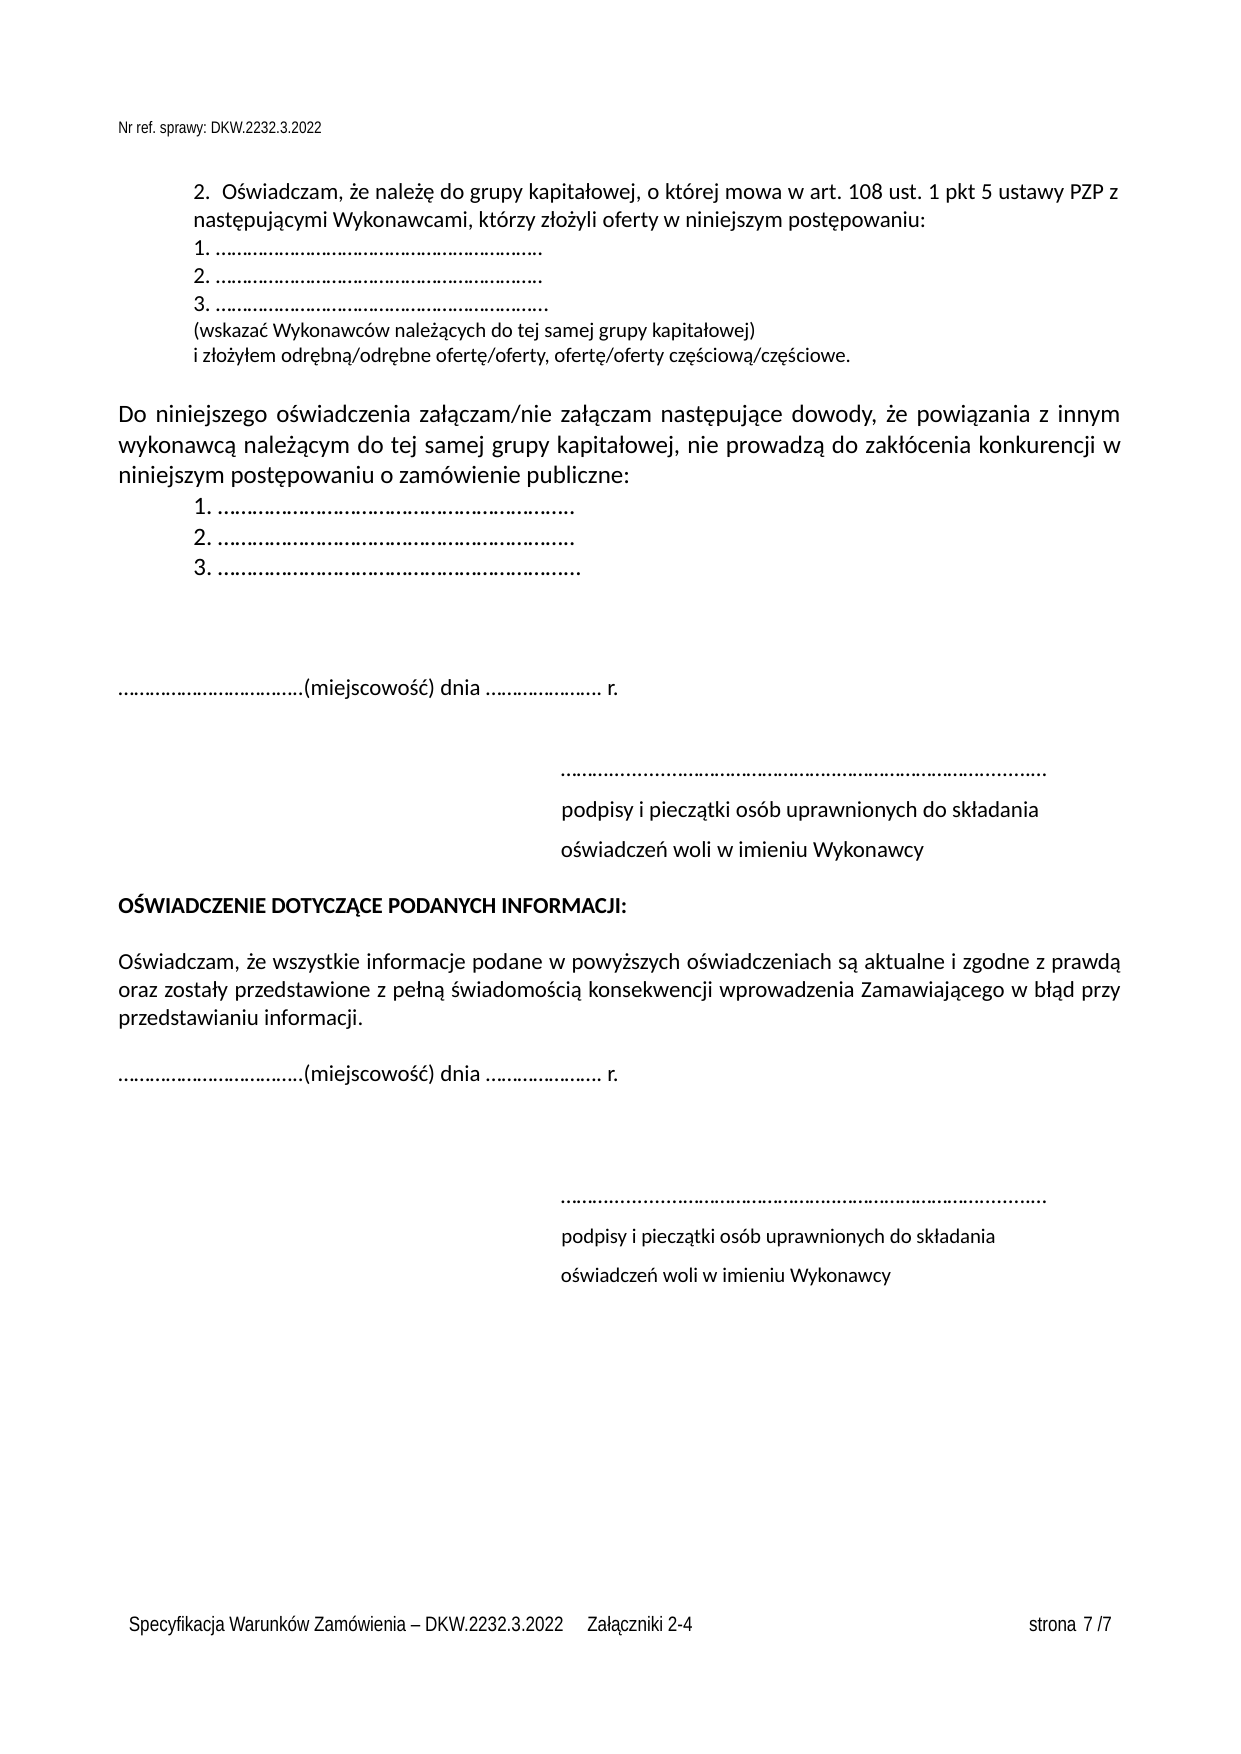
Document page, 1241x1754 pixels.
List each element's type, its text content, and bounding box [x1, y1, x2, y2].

text ……….............………………………..……………………….........… [561, 1181, 1122, 1209]
list 3. ……………………………………………………... [193, 551, 1122, 582]
text Oświadczam, że wszystkie informacje podane w powyższych oświadczeniach są aktualne i zgodne z prawdą oraz zostały przedstawione z pełną świadomością konsekwencji wprowadzenia Zamawiającego w błąd przy przedstawianiu informacji. [118, 947, 1122, 1031]
text ……….............………………………..……………………….........… [561, 754, 1122, 782]
text ……………………………..(miejscowość) dnia …………………. r. [118, 673, 1122, 701]
list 2. Oświadczam, że należę do grupy kapitałowej, o której mowa w art. 108 ust. 1 pkt 5 ustawy PZP z następującymi Wykonawcami, którzy złożyli oferty w niniejszym postępowaniu: [156, 177, 1122, 233]
list i złożyłem odrębną/odrębne ofertę/oferty, ofertę/oferty częściową/częściowe. [193, 343, 1122, 368]
list 2. …………………………………………………….. [193, 521, 1122, 551]
list 1. …………………………………………………….. [193, 490, 1122, 521]
text oświadczeń woli w imieniu Wykonawcy [487, 1262, 1122, 1287]
list (wskazać Wykonawców należących do tej samej grupy kapitałowej) [193, 317, 1122, 343]
text ……………………………..(miejscowość) dnia …………………. r. [118, 1059, 1122, 1087]
text oświadczeń woli w imieniu Wykonawcy [487, 835, 1122, 863]
list 2. …………………………………………………….. [193, 261, 1122, 289]
list 1. …………………………………………………….. [193, 233, 1122, 261]
text podpisy i pieczątki osób uprawnionych do składania [118, 795, 1122, 823]
text Do niniejszego oświadczenia załączam/nie załączam następujące dowody, że powiązania z innym wykonawcą należącym do tej samej grupy kapitałowej, nie prowadzą do zakłócenia konkurencji w niniejszym postępowaniu o zamówienie publiczne: [118, 398, 1122, 490]
list 3. ……………………………………………………... [193, 289, 1122, 317]
text OŚWIADCZENIE DOTYCZĄCE PODANYCH INFORMACJI: [118, 891, 1122, 919]
text podpisy i pieczątki osób uprawnionych do składania [118, 1222, 1122, 1249]
